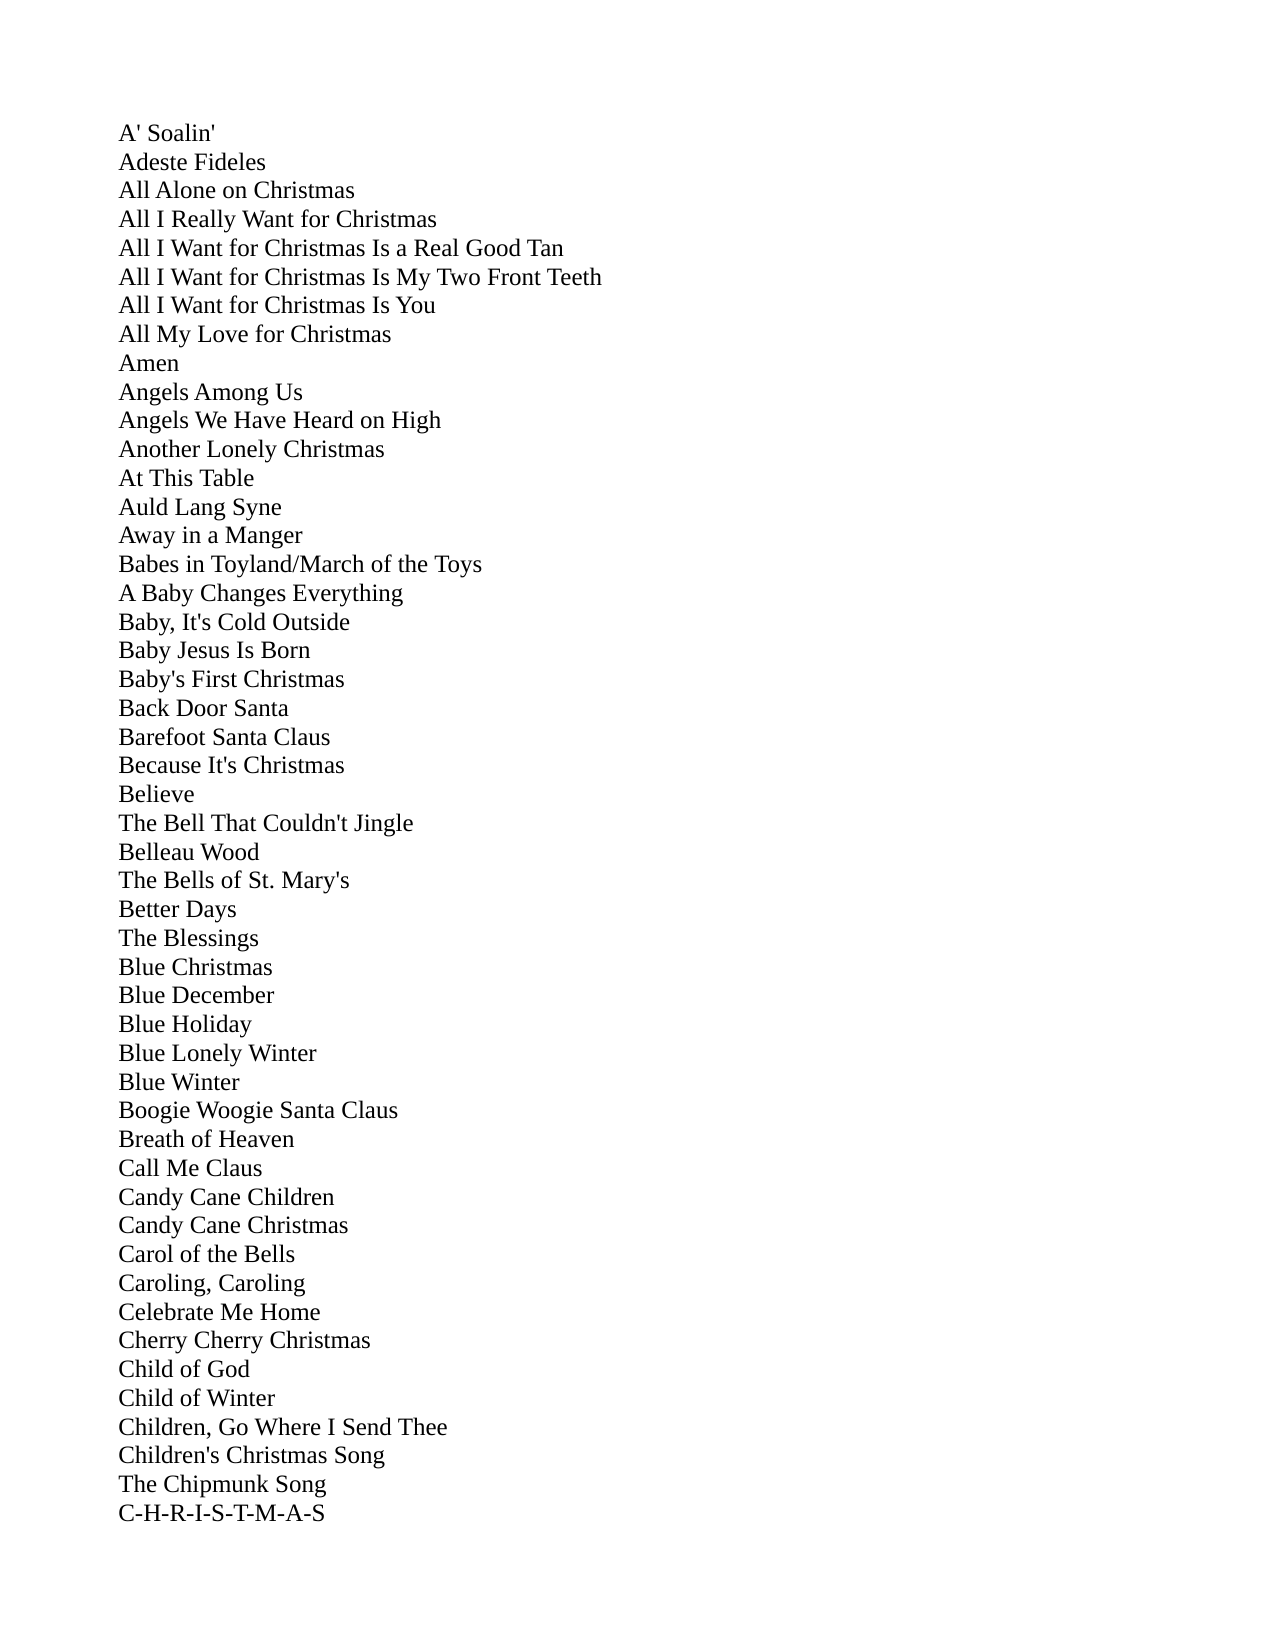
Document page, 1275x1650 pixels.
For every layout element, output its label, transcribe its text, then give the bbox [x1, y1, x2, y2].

text Children, Go Where I Send Thee [118, 1412, 1157, 1441]
text The Bells of St. Mary's [118, 866, 1157, 894]
text Candy Cane Christmas [118, 1211, 1157, 1239]
text All I Really Want for Christmas [118, 204, 1157, 233]
text All My Love for Christmas [118, 319, 1157, 348]
text Barefoot Santa Claus [118, 722, 1157, 751]
text Call Me Claus [118, 1153, 1157, 1182]
text A' Soalin' [118, 118, 1157, 147]
text Caroling, Caroling [118, 1268, 1157, 1297]
text Believe [118, 779, 1157, 808]
text All I Want for Christmas Is a Real Good Tan [118, 233, 1157, 262]
text Auld Lang Syne [118, 492, 1157, 521]
text The Chipmunk Song [118, 1469, 1157, 1498]
text Another Lonely Christmas [118, 434, 1157, 463]
text Babes in Toyland/March of the Toys [118, 549, 1157, 578]
text Candy Cane Children [118, 1182, 1157, 1211]
text Adeste Fideles [118, 147, 1157, 176]
text Because It's Christmas [118, 751, 1157, 779]
text The Blessings [118, 923, 1157, 952]
text All I Want for Christmas Is You [118, 291, 1157, 319]
text C-H-R-I-S-T-M-A-S [118, 1498, 1157, 1527]
text Angels We Have Heard on High [118, 406, 1157, 434]
text Blue Lonely Winter [118, 1038, 1157, 1067]
text Child of God [118, 1354, 1157, 1383]
text Blue Winter [118, 1067, 1157, 1096]
text Children's Christmas Song [118, 1441, 1157, 1469]
text The Bell That Couldn't Jingle [118, 808, 1157, 837]
text All Alone on Christmas [118, 176, 1157, 204]
text At This Table [118, 463, 1157, 492]
text Blue Christmas [118, 952, 1157, 981]
text Back Door Santa [118, 693, 1157, 722]
text Boogie Woogie Santa Claus [118, 1096, 1157, 1124]
text Breath of Heaven [118, 1124, 1157, 1153]
text Baby, It's Cold Outside [118, 607, 1157, 636]
text Baby's First Christmas [118, 664, 1157, 693]
text A Baby Changes Everything [118, 578, 1157, 607]
text Cherry Cherry Christmas [118, 1326, 1157, 1354]
text Blue December [118, 981, 1157, 1009]
text Celebrate Me Home [118, 1297, 1157, 1326]
text All I Want for Christmas Is My Two Front Teeth [118, 262, 1157, 291]
text Blue Holiday [118, 1009, 1157, 1038]
text Amen [118, 348, 1157, 377]
text Angels Among Us [118, 377, 1157, 406]
text Better Days [118, 894, 1157, 923]
text Away in a Manger [118, 521, 1157, 549]
text Belleau Wood [118, 837, 1157, 866]
text Child of Winter [118, 1383, 1157, 1412]
text Baby Jesus Is Born [118, 636, 1157, 664]
text Carol of the Bells [118, 1239, 1157, 1268]
